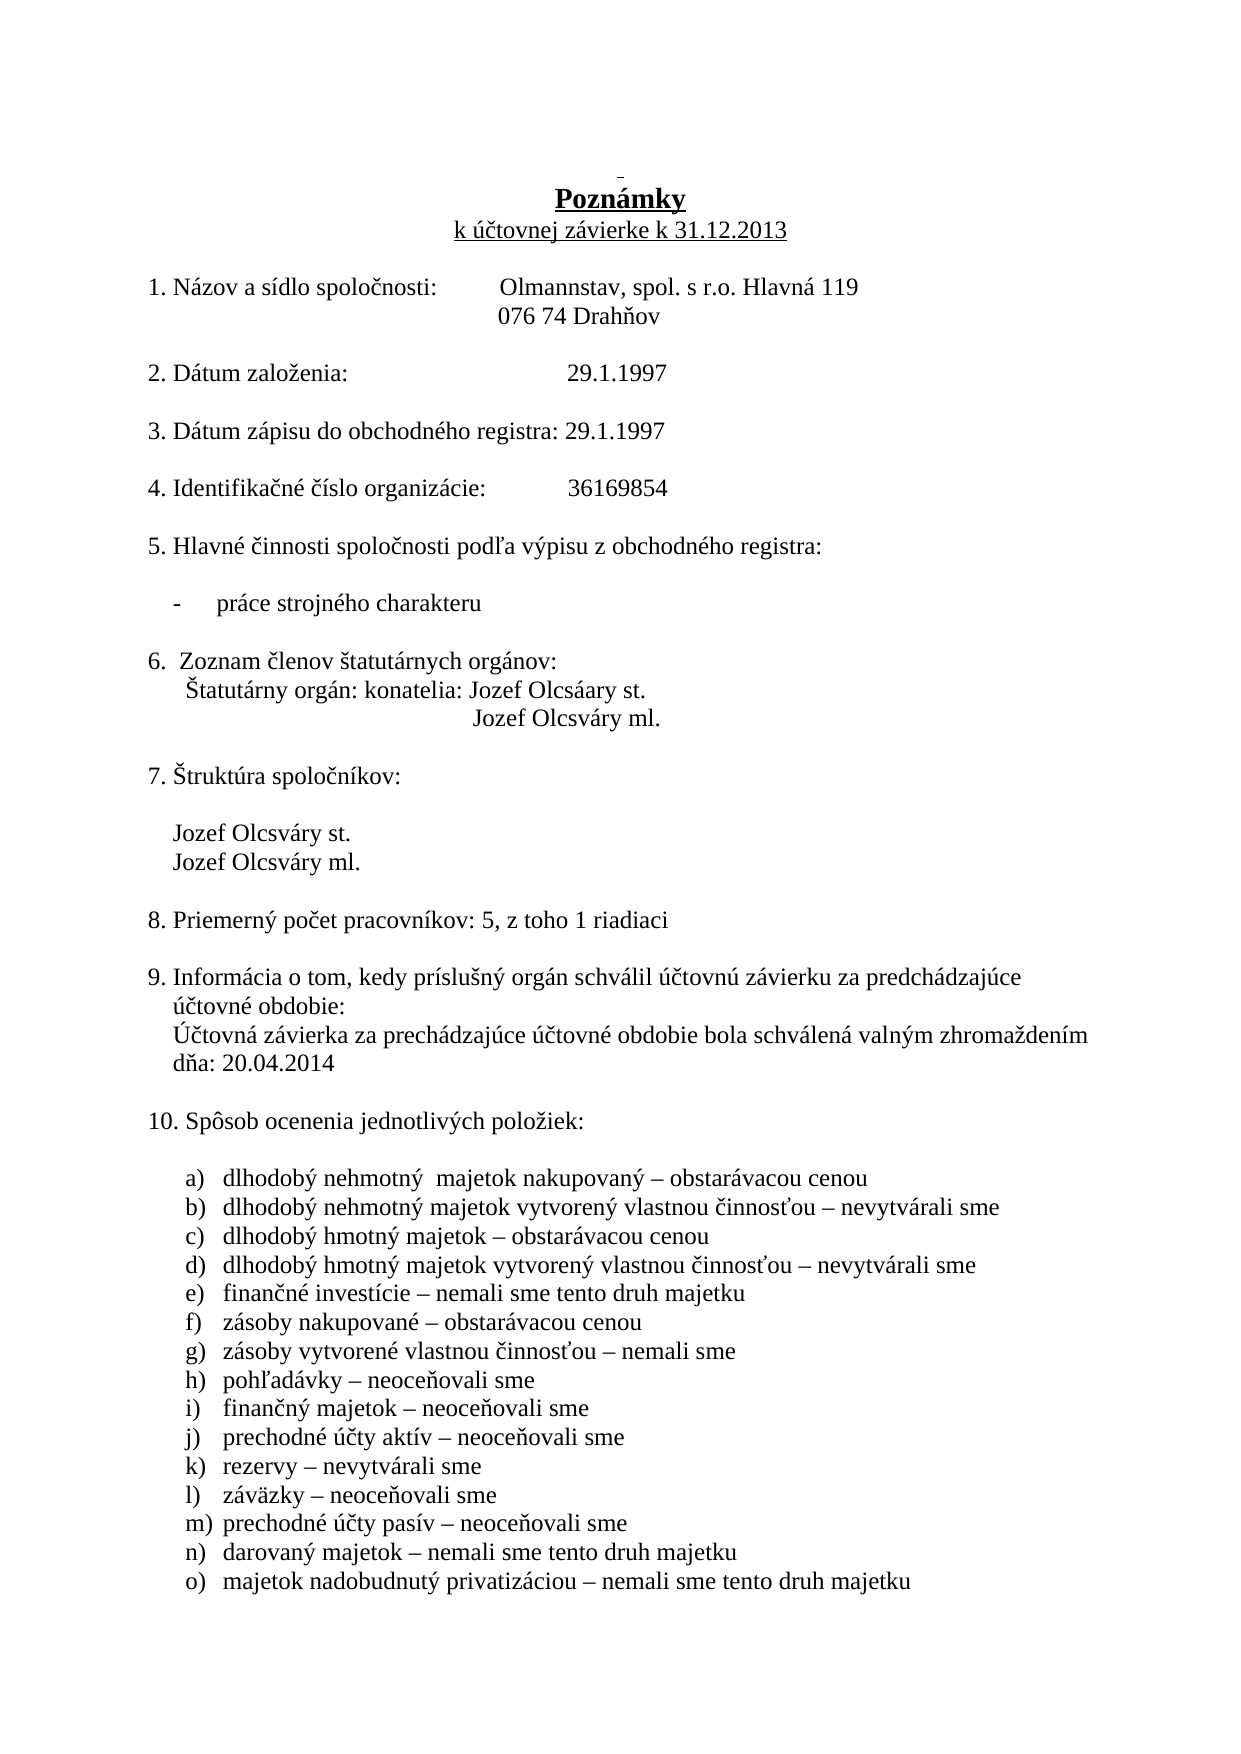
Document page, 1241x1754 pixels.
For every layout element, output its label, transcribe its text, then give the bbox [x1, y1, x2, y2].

list práce strojného charakteru [173, 588, 1093, 617]
text 4. Identifikačné číslo organizácie: 36169854 [148, 473, 1093, 502]
list dlhodobý hmotný majetok vytvorený vlastnou činnosťou – nevytvárali sme [185, 1250, 1093, 1278]
subtitle Poznámky [148, 148, 1093, 215]
text Jozef Olcsváry ml. [185, 703, 1093, 732]
text 1. Názov a sídlo spoločnosti: Olmannstav, spol. s r.o. Hlavná 119 [148, 272, 1093, 301]
text Jozef Olcsváry st. [148, 818, 1093, 847]
list zásoby nakupované – obstarávacou cenou [185, 1307, 1093, 1336]
text Štatutárny orgán: konatelia: Jozef Olcsáary st. [185, 675, 1093, 703]
text Účtovná závierka za prechádzajúce účtovné obdobie bola schválená valným zhromaždením [148, 1020, 1093, 1048]
text dňa: 20.04.2014 [148, 1048, 1093, 1077]
text 076 74 Drahňov [148, 301, 1093, 330]
text 7. Štruktúra spoločníkov: [148, 761, 1093, 790]
text 10. Spôsob ocenenia jednotlivých položiek: [148, 1106, 1093, 1135]
list rezervy – nevytvárali sme [185, 1451, 1093, 1480]
list zásoby vytvorené vlastnou činnosťou – nemali sme [185, 1336, 1093, 1365]
list záväzky – neoceňovali sme [185, 1480, 1093, 1508]
list pohľadávky – neoceňovali sme [185, 1365, 1093, 1393]
list dlhodobý nehmotný majetok nakupovaný – obstarávacou cenou [185, 1163, 1093, 1192]
list finančné investície – nemali sme tento druh majetku [185, 1278, 1093, 1307]
list dlhodobý nehmotný majetok vytvorený vlastnou činnosťou – nevytvárali sme [185, 1192, 1093, 1221]
text k účtovnej závierke k 31.12.2013 [148, 215, 1093, 243]
list darovaný majetok – nemali sme tento druh majetku [185, 1537, 1093, 1566]
text 8. Priemerný počet pracovníkov: 5, z toho 1 riadiaci [148, 905, 1093, 933]
list finančný majetok – neoceňovali sme [185, 1393, 1093, 1422]
text 6. Zoznam členov štatutárnych orgánov: [148, 646, 1093, 675]
list dlhodobý hmotný majetok – obstarávacou cenou [185, 1221, 1093, 1250]
list prechodné účty pasív – neoceňovali sme [185, 1508, 1093, 1537]
list majetok nadobudnutý privatizáciou – nemali sme tento druh majetku [185, 1566, 1093, 1595]
text 9. Informácia o tom, kedy príslušný orgán schválil účtovnú závierku za predchádzajúce [148, 962, 1093, 991]
list prechodné účty aktív – neoceňovali sme [185, 1422, 1093, 1451]
text Jozef Olcsváry ml. [148, 847, 1093, 876]
text 3. Dátum zápisu do obchodného registra: 29.1.1997 [148, 416, 1093, 445]
text účtovné obdobie: [148, 991, 1093, 1020]
text 2. Dátum založenia: 29.1.1997 [148, 358, 1093, 387]
text 5. Hlavné činnosti spoločnosti podľa výpisu z obchodného registra: [148, 531, 1093, 560]
